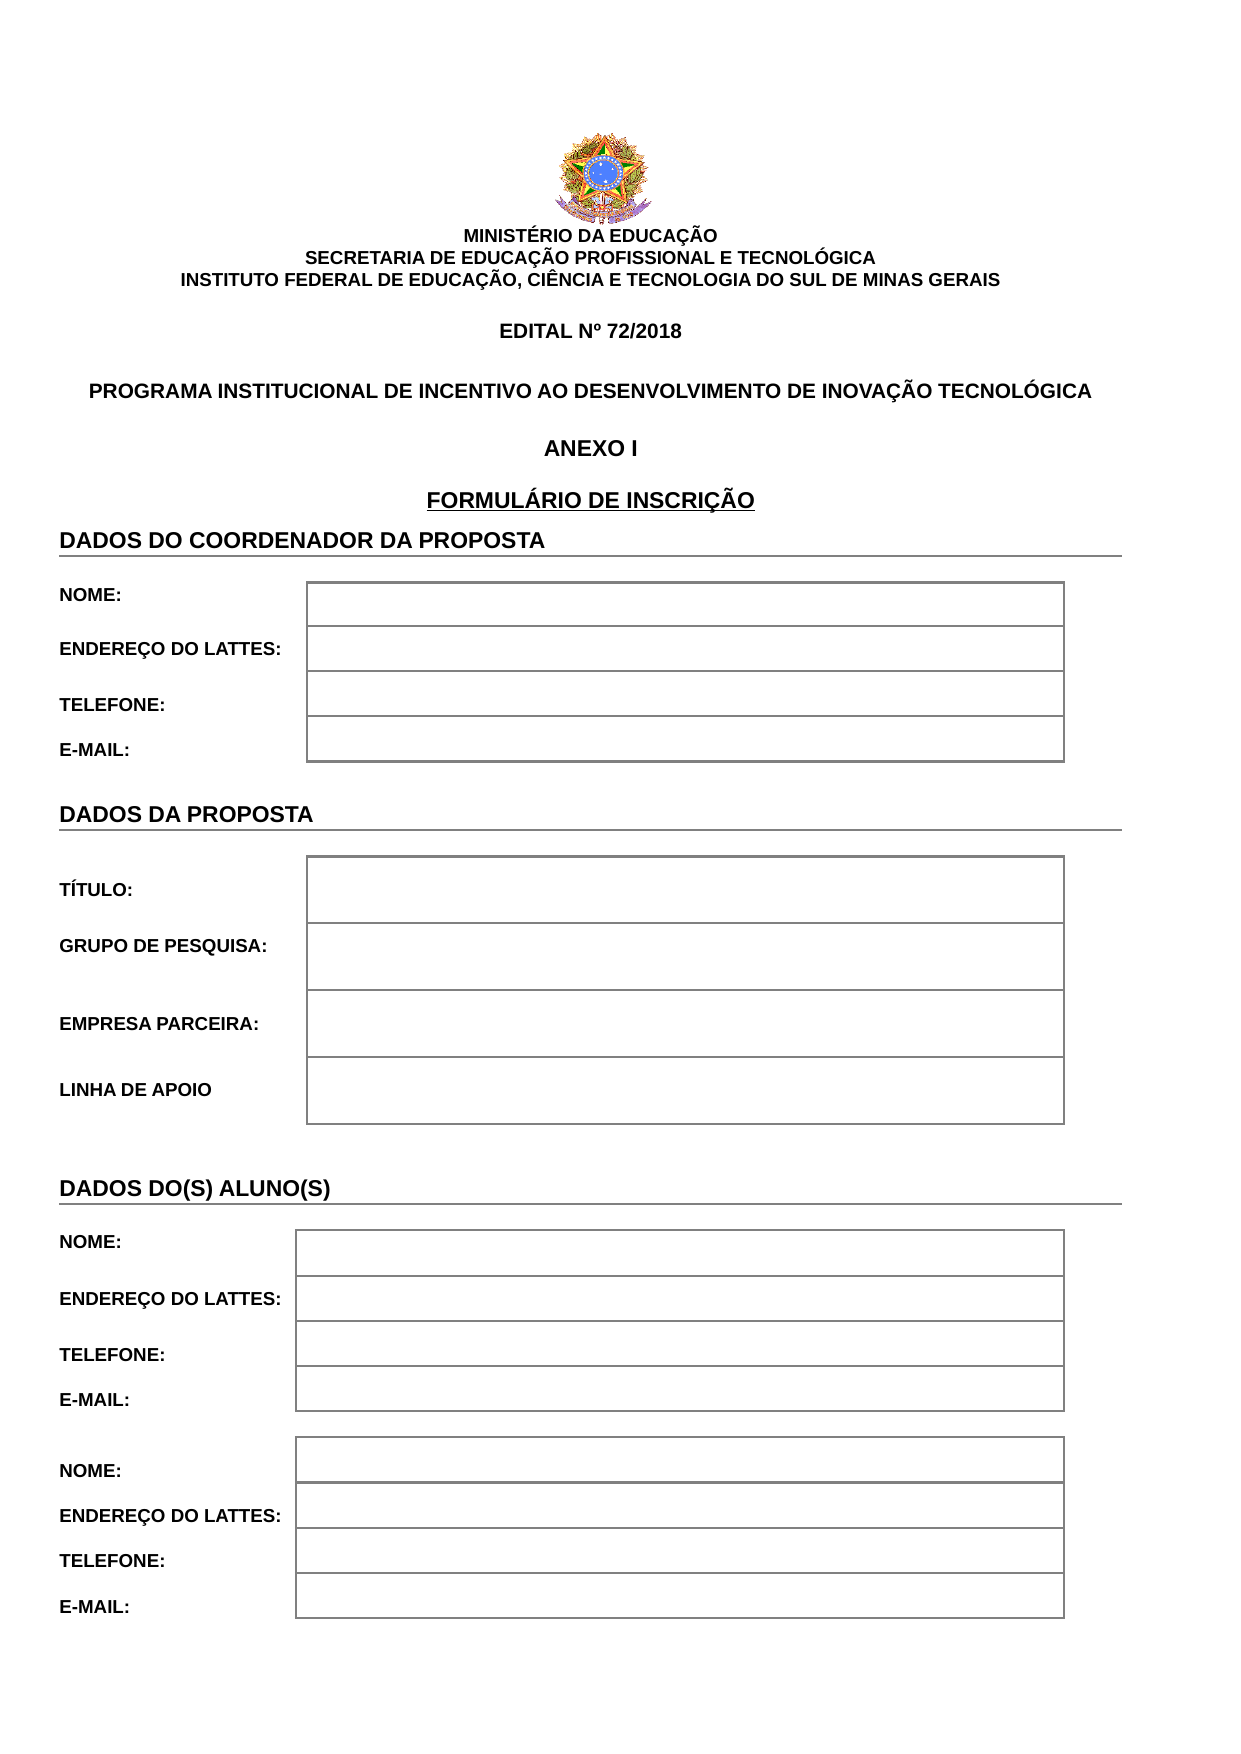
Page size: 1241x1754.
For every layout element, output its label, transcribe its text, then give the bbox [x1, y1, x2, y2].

table_cell [297, 1322, 1063, 1365]
table_cell E-MAIL: [48, 1572, 295, 1617]
table_cell [308, 991, 1063, 1056]
table_cell [308, 1058, 1063, 1122]
table_cell EMPRESA PARCEIRA: [48, 989, 306, 1056]
text SECRETARIA DE EDUCAÇÃO PROFISSIONAL E TECNOLÓGICA [59, 247, 1122, 268]
table_cell [308, 717, 1063, 760]
table_cell [297, 1277, 1063, 1320]
table_cell [297, 1529, 1063, 1572]
table_header NOME: [48, 581, 306, 625]
text INSTITUTO FEDERAL DE EDUCAÇÃO, CIÊNCIA E TECNOLOGIA DO SUL DE MINAS GERAIS [59, 268, 1122, 290]
text MINISTÉRIO DA EDUCAÇÃO [59, 225, 1122, 247]
table_header NOME: [48, 1436, 295, 1481]
table_cell [297, 1367, 1063, 1410]
table_cell [308, 924, 1063, 989]
table_cell ENDEREÇO DO LATTES: [48, 1275, 295, 1320]
table_header [297, 1438, 1063, 1481]
text DADOS DO(S) ALUNO(S) [59, 1175, 1122, 1203]
table_cell GRUPO DE PESQUISA: [48, 922, 306, 989]
table_cell [308, 672, 1063, 715]
table_cell LINHA DE APOIO [48, 1056, 306, 1122]
text DADOS DO COORDENADOR DA PROPOSTA [59, 527, 1122, 555]
table_header TÍTULO: [48, 855, 306, 922]
text FORMULÁRIO DE INSCRIÇÃO [59, 487, 1122, 514]
table_cell TELEFONE: [48, 670, 306, 715]
text EDITAL Nº 72/2018 [59, 319, 1122, 343]
table_cell TELEFONE: [48, 1320, 295, 1365]
text PROGRAMA INSTITUCIONAL DE INCENTIVO AO DESENVOLVIMENTO DE INOVAÇÃO TECNOLÓGICA [59, 378, 1122, 402]
table_cell ENDEREÇO DO LATTES: [48, 625, 306, 670]
table_header NOME: [48, 1229, 295, 1274]
table_header [297, 1231, 1063, 1274]
table_cell E-MAIL: [48, 1365, 295, 1410]
text DADOS DA PROPOSTA [59, 801, 1122, 829]
table_cell TELEFONE: [48, 1527, 295, 1572]
table_cell [297, 1484, 1063, 1527]
table_cell E-MAIL: [48, 715, 306, 760]
table_header [308, 858, 1063, 922]
table_cell ENDEREÇO DO LATTES: [48, 1481, 295, 1527]
table_cell [308, 627, 1063, 670]
text ANEXO I [59, 435, 1122, 461]
table_cell [297, 1574, 1063, 1617]
picture [555, 131, 654, 226]
table_header [308, 584, 1063, 625]
